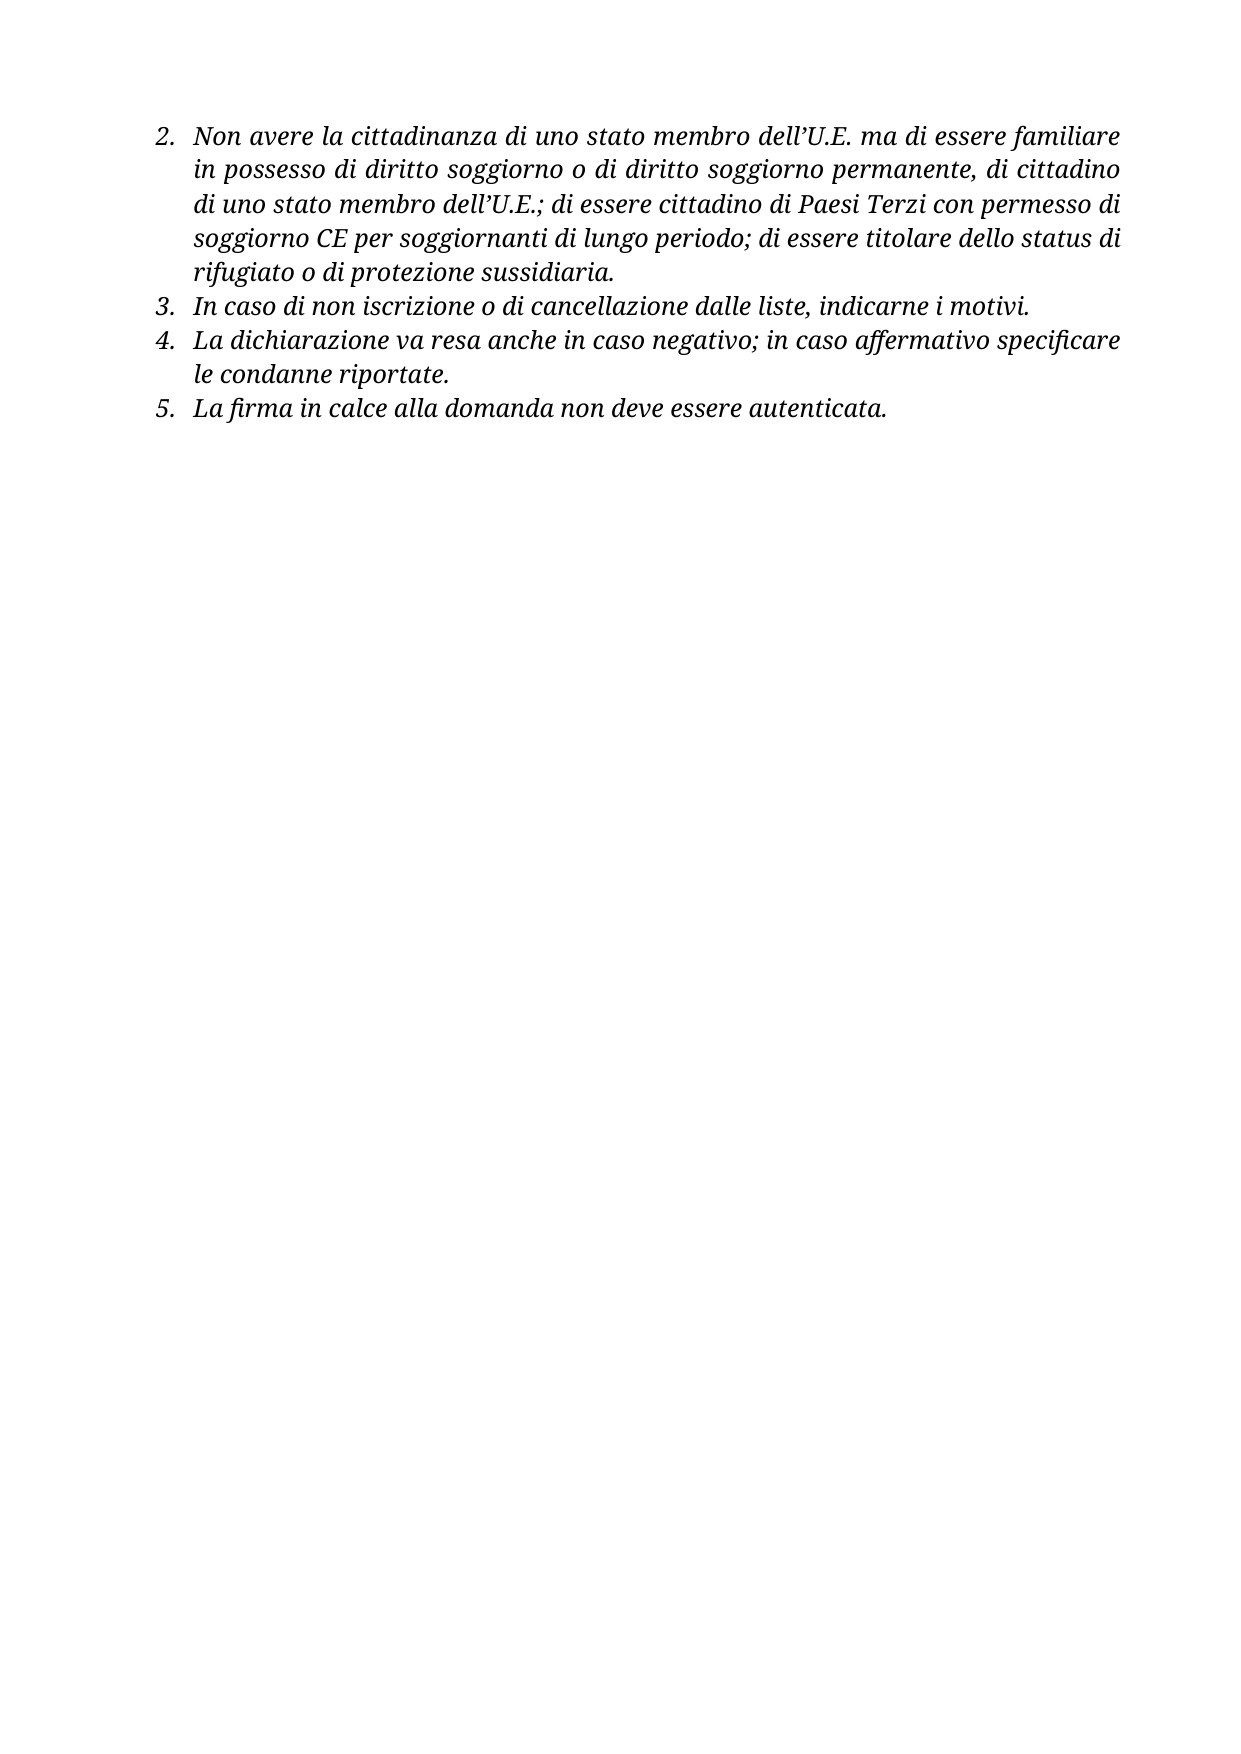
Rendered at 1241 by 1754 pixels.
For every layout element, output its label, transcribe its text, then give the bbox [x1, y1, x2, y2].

list Non avere la cittadinanza di uno stato membro dell’U.E. ma di essere familiare in possesso di diritto soggiorno o di diritto soggiorno permanente, di cittadino di uno stato membro dell’U.E.; di essere cittadino di Paesi Terzi con permesso di soggiorno CE per soggiornanti di lungo periodo; di essere titolare dello status di rifugiato o di protezione sussidiaria. [156, 118, 1122, 288]
list In caso di non iscrizione o di cancellazione dalle liste, indicarne i motivi. [156, 288, 1122, 322]
list La dichiarazione va resa anche in caso negativo; in caso affermativo specificare le condanne riportate. [156, 322, 1122, 391]
list La firma in calce alla domanda non deve essere autenticata. [156, 391, 1122, 425]
